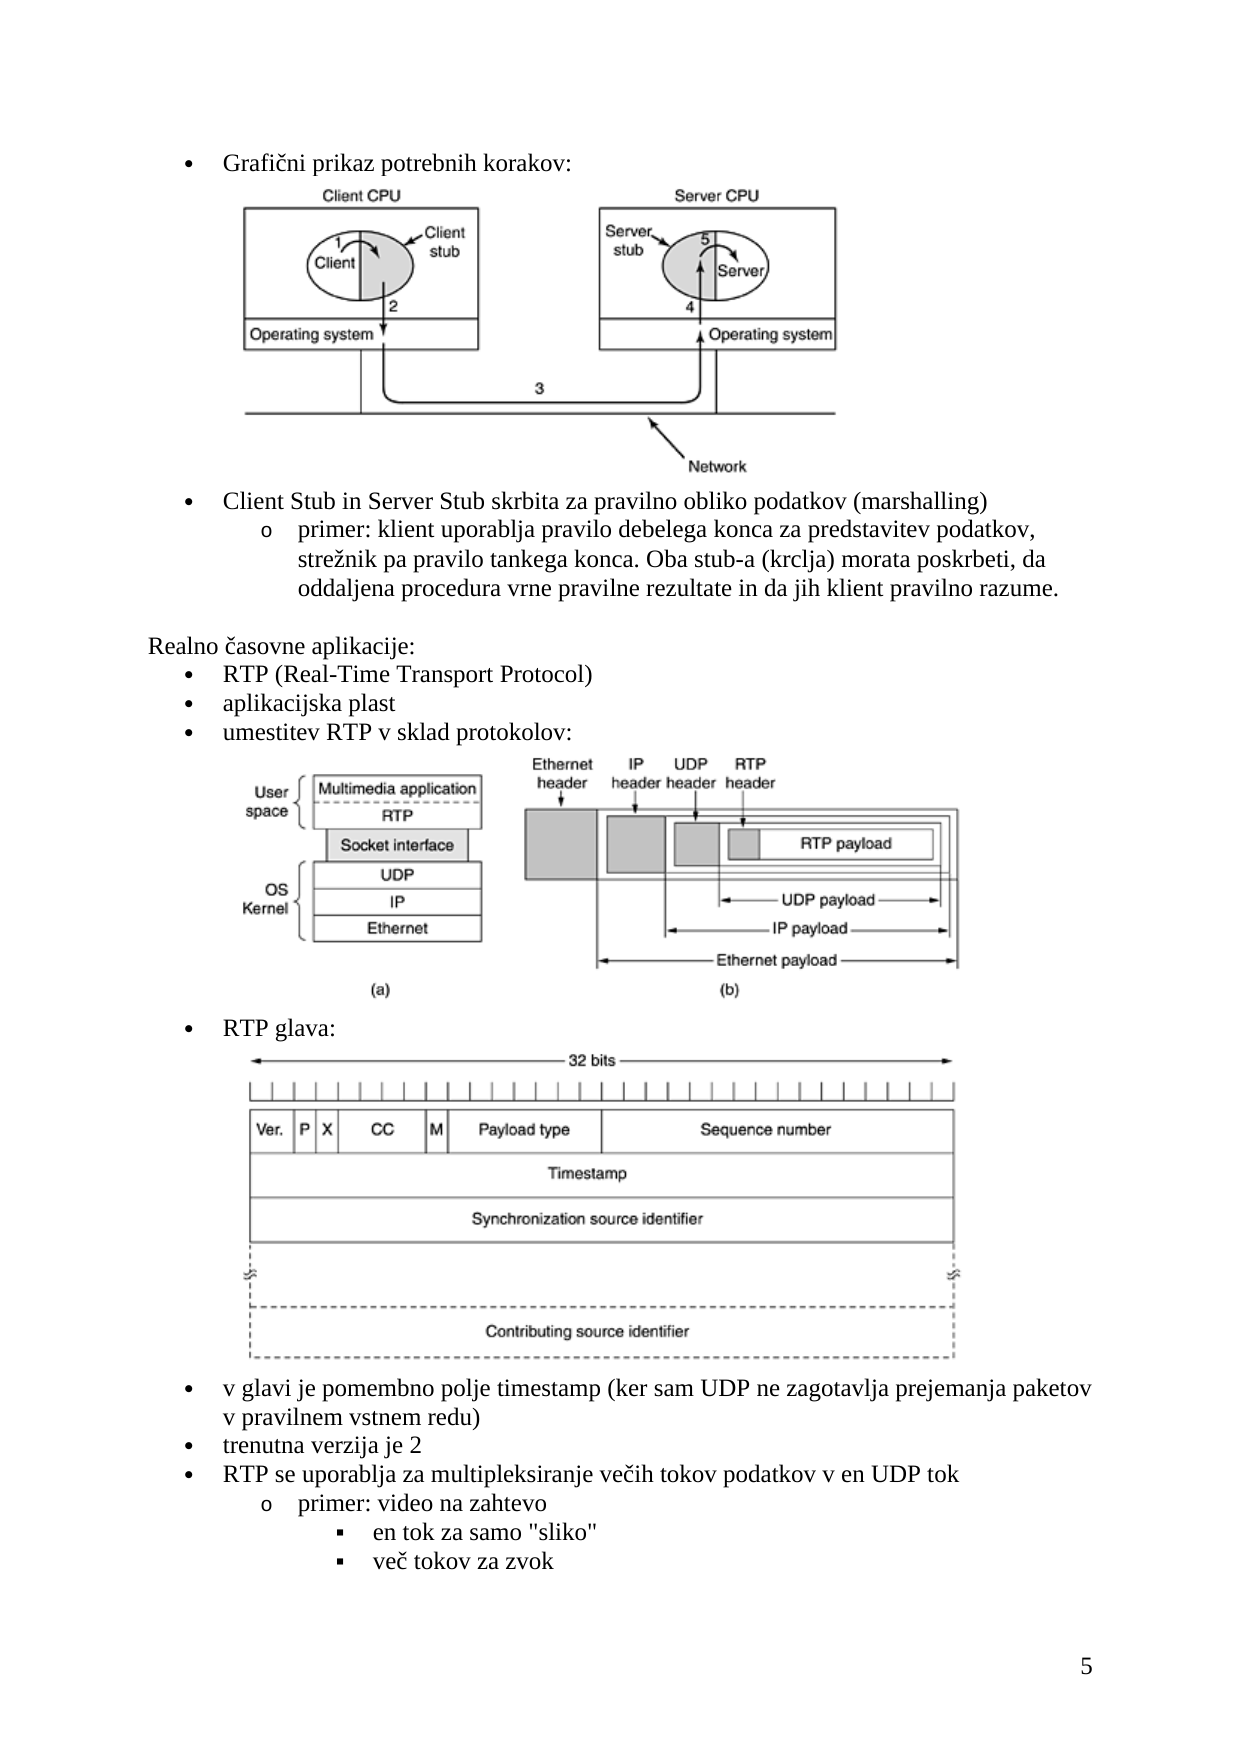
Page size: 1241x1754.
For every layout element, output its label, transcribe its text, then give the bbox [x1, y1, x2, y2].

list umestitev RTP v sklad protokolov: [185, 717, 1093, 1013]
list RTP glava: [185, 1013, 1093, 1373]
list trenutna verzija je 2 [185, 1430, 1093, 1459]
list RTP se uporablja za multipleksiranje večih tokov podatkov v en UDP tok [185, 1459, 1093, 1488]
picture [239, 754, 964, 1004]
list aplikacijska plast [185, 688, 1093, 717]
picture [239, 1050, 966, 1364]
list en tok za samo "sliko" [335, 1517, 1093, 1546]
list Grafični prikaz potrebnih korakov: [185, 148, 1093, 486]
list RTP (Real-Time Transport Protocol) [185, 659, 1093, 688]
picture [239, 185, 842, 477]
list Client Stub in Server Stub skrbita za pravilno obliko podatkov (marshalling) [185, 486, 1093, 514]
list primer: klient uporablja pravilo debelega konca za predstavitev podatkov, strežnik pa pravilo tankega konca. Oba stub-a (krclja) morata poskrbeti, da oddaljena procedura vrne pravilne rezultate in da jih klient pravilno razume. [260, 514, 1093, 602]
list primer: video na zahtevo [260, 1488, 1093, 1517]
list v glavi je pomembno polje timestamp (ker sam UDP ne zagotavlja prejemanja paketov v pravilnem vstnem redu) [185, 1373, 1093, 1430]
text Realno časovne aplikacije: [148, 631, 1093, 659]
list več tokov za zvok [335, 1546, 1093, 1575]
